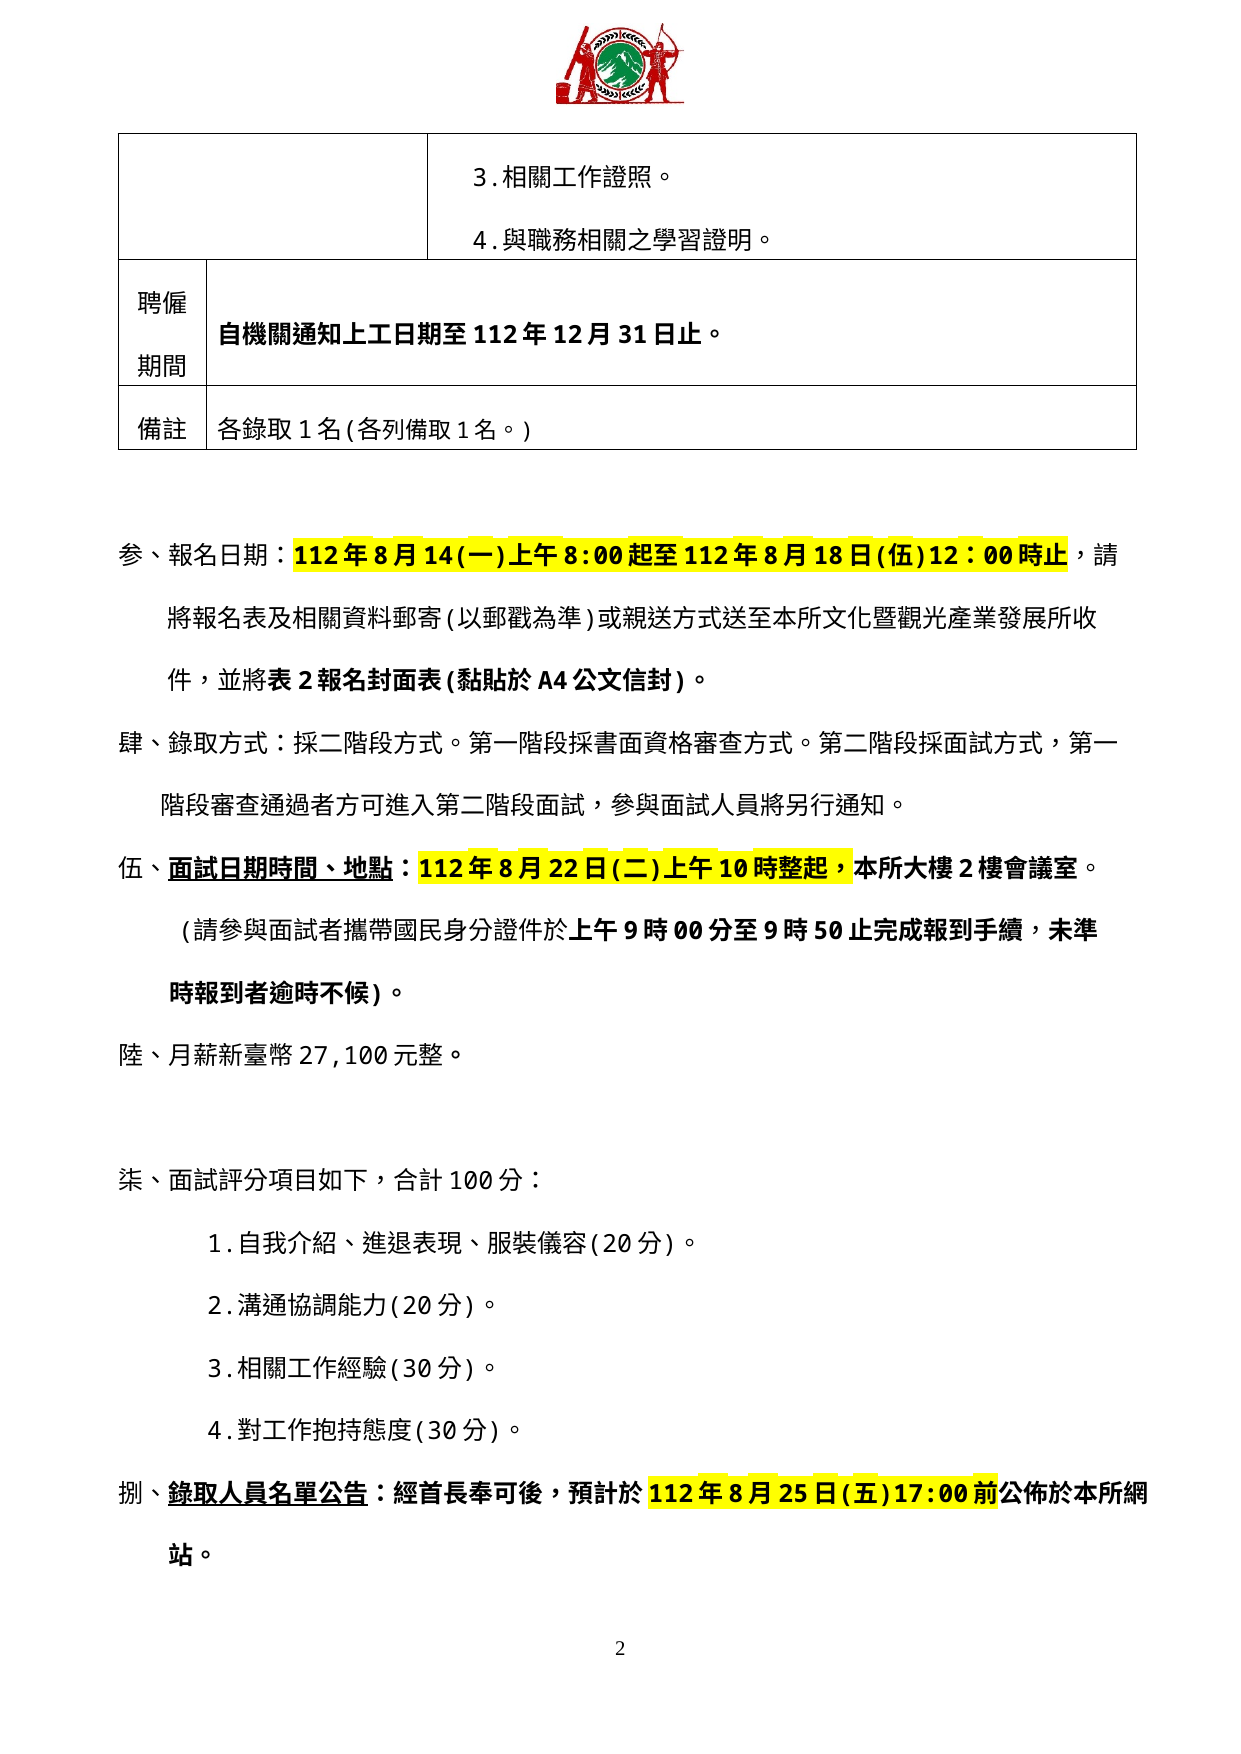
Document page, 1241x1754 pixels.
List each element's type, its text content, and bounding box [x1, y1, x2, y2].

table_cell 聘僱 期間 [119, 260, 206, 385]
list 相關工作經驗(30分)。 [207, 1325, 1122, 1387]
table_cell 自機關通知上工日期至112年12月31日止。 [207, 260, 1136, 385]
table_cell 備註 [119, 386, 206, 449]
list 對工作抱持態度(30分)。 [207, 1387, 1122, 1450]
text (請參與面試者攜帶國民身分證件於上午9時00分至9時50止完成報到手續，未準時報到者逾時不候)。 [118, 887, 1122, 1012]
text 陸、月薪新臺幣27,100元整。 [118, 1012, 1122, 1075]
text 柒、面試評分項目如下，合計100分： [118, 1137, 1122, 1200]
table_cell [119, 134, 427, 259]
text 肆、錄取方式：採二階段方式。第一階段採書面資格審查方式。第二階段採面試方式，第一階段審查通過者方可進入第二階段面試，參與面試人員將另行通知。 [118, 700, 1122, 825]
table_cell 3.相關工作證照。 4.與職務相關之學習證明。 [428, 134, 1136, 259]
list 自我介紹、進退表現、服裝儀容(20分)。 [207, 1200, 1122, 1262]
text 捌、錄取人員名單公告：經首長奉可後，預計於112年8月25日(五)17:00前公佈於本所網站。 [118, 1450, 1152, 1575]
text 伍、面試日期時間、地點：112年8月22日(二)上午10時整起，本所大樓2樓會議室。 [118, 825, 1122, 887]
text 参、報名日期：112年8月14(一)上午8:00起至112年8月18日(伍)12：00時止，請將報名表及相關資料郵寄(以郵戳為準)或親送方式送至本所文化暨觀光產業發展所收件，並將表2報名封面表(黏貼於A4公文信封)。 [118, 512, 1122, 700]
table_cell 各錄取1名(各列備取1名。) [207, 386, 1136, 449]
list 溝通協調能力(20分)。 [207, 1262, 1122, 1325]
